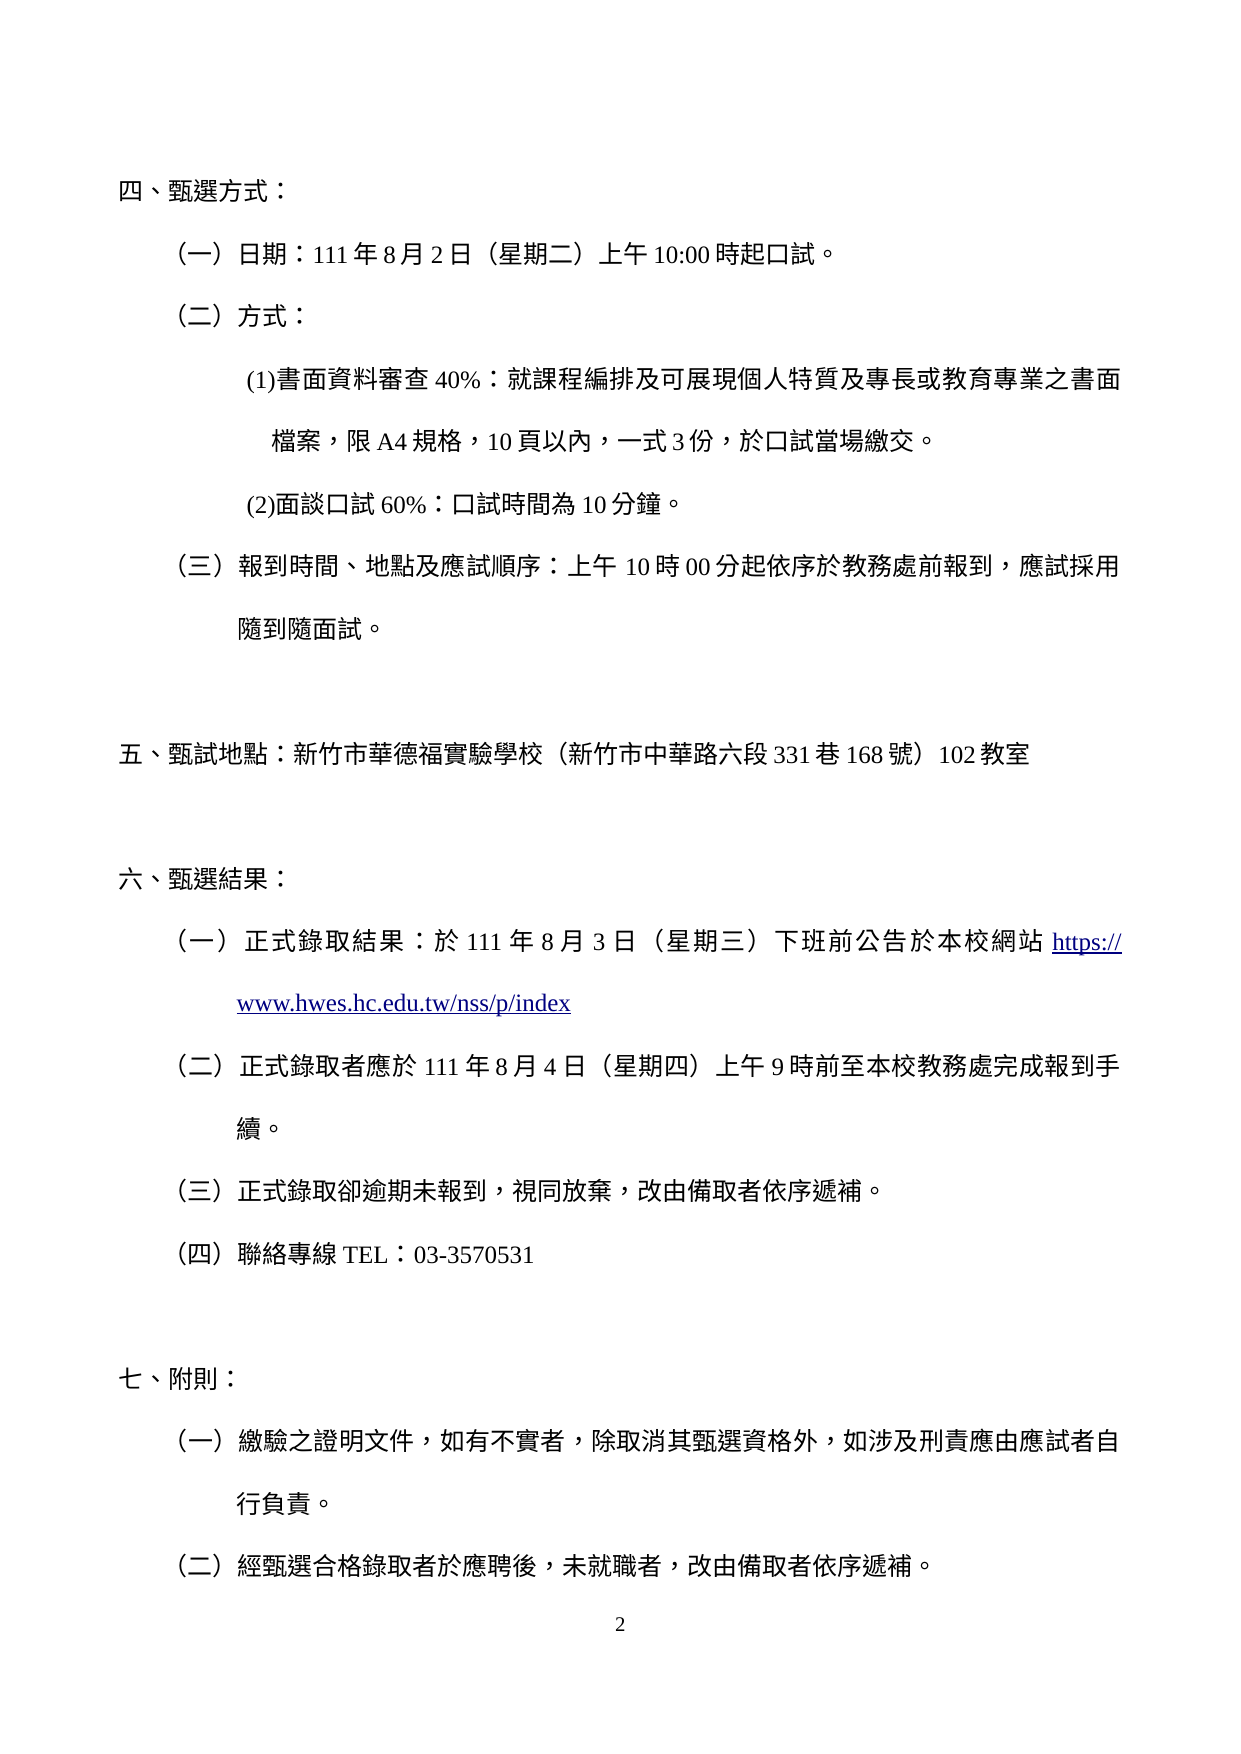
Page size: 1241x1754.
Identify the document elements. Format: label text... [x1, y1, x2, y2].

text （三）報到時間、地點及應試順序：上午10時00分起依序於教務處前報到，應試採用隨到隨面試。 [162, 523, 1122, 648]
text （二）正式錄取者應於111年8月4日（星期四）上午9時前至本校教務處完成報到手續。 [163, 1023, 1122, 1148]
text 四、甄選方式： [118, 148, 1122, 211]
text 七、附則： [118, 1336, 1122, 1398]
text （三）正式錄取卻逾期未報到，視同放棄，改由備取者依序遞補。 [163, 1148, 1122, 1211]
text 五、甄試地點：新竹市華德福實驗學校（新竹市中華路六段331巷168號）102教室 [118, 711, 1122, 773]
text （一）繳驗之證明文件，如有不實者，除取消其甄選資格外，如涉及刑責應由應試者自行負責。 [163, 1398, 1122, 1523]
text （四）聯絡專線TEL：03-3570531 [163, 1211, 1122, 1273]
text （一）日期：111年8月2日（星期二）上午10:00時起口試。 [162, 211, 1122, 273]
text (2)面談口試60%：口試時間為10分鐘。 [246, 461, 1122, 523]
text 六、甄選結果： [118, 836, 1122, 898]
text (1)書面資料審查40%：就課程編排及可展現個人特質及專長或教育專業之書面檔案，限A4規格，10頁以內，一式3份，於口試當場繳交。 [246, 336, 1122, 461]
text （一）正式錄取結果：於111年8月3日（星期三）下班前公告於本校網站https://www.hwes.hc.edu.tw/nss/p/index [163, 898, 1122, 1023]
text （二）方式： [162, 273, 1122, 336]
text （二）經甄選合格錄取者於應聘後，未就職者，改由備取者依序遞補。 [163, 1523, 1122, 1586]
